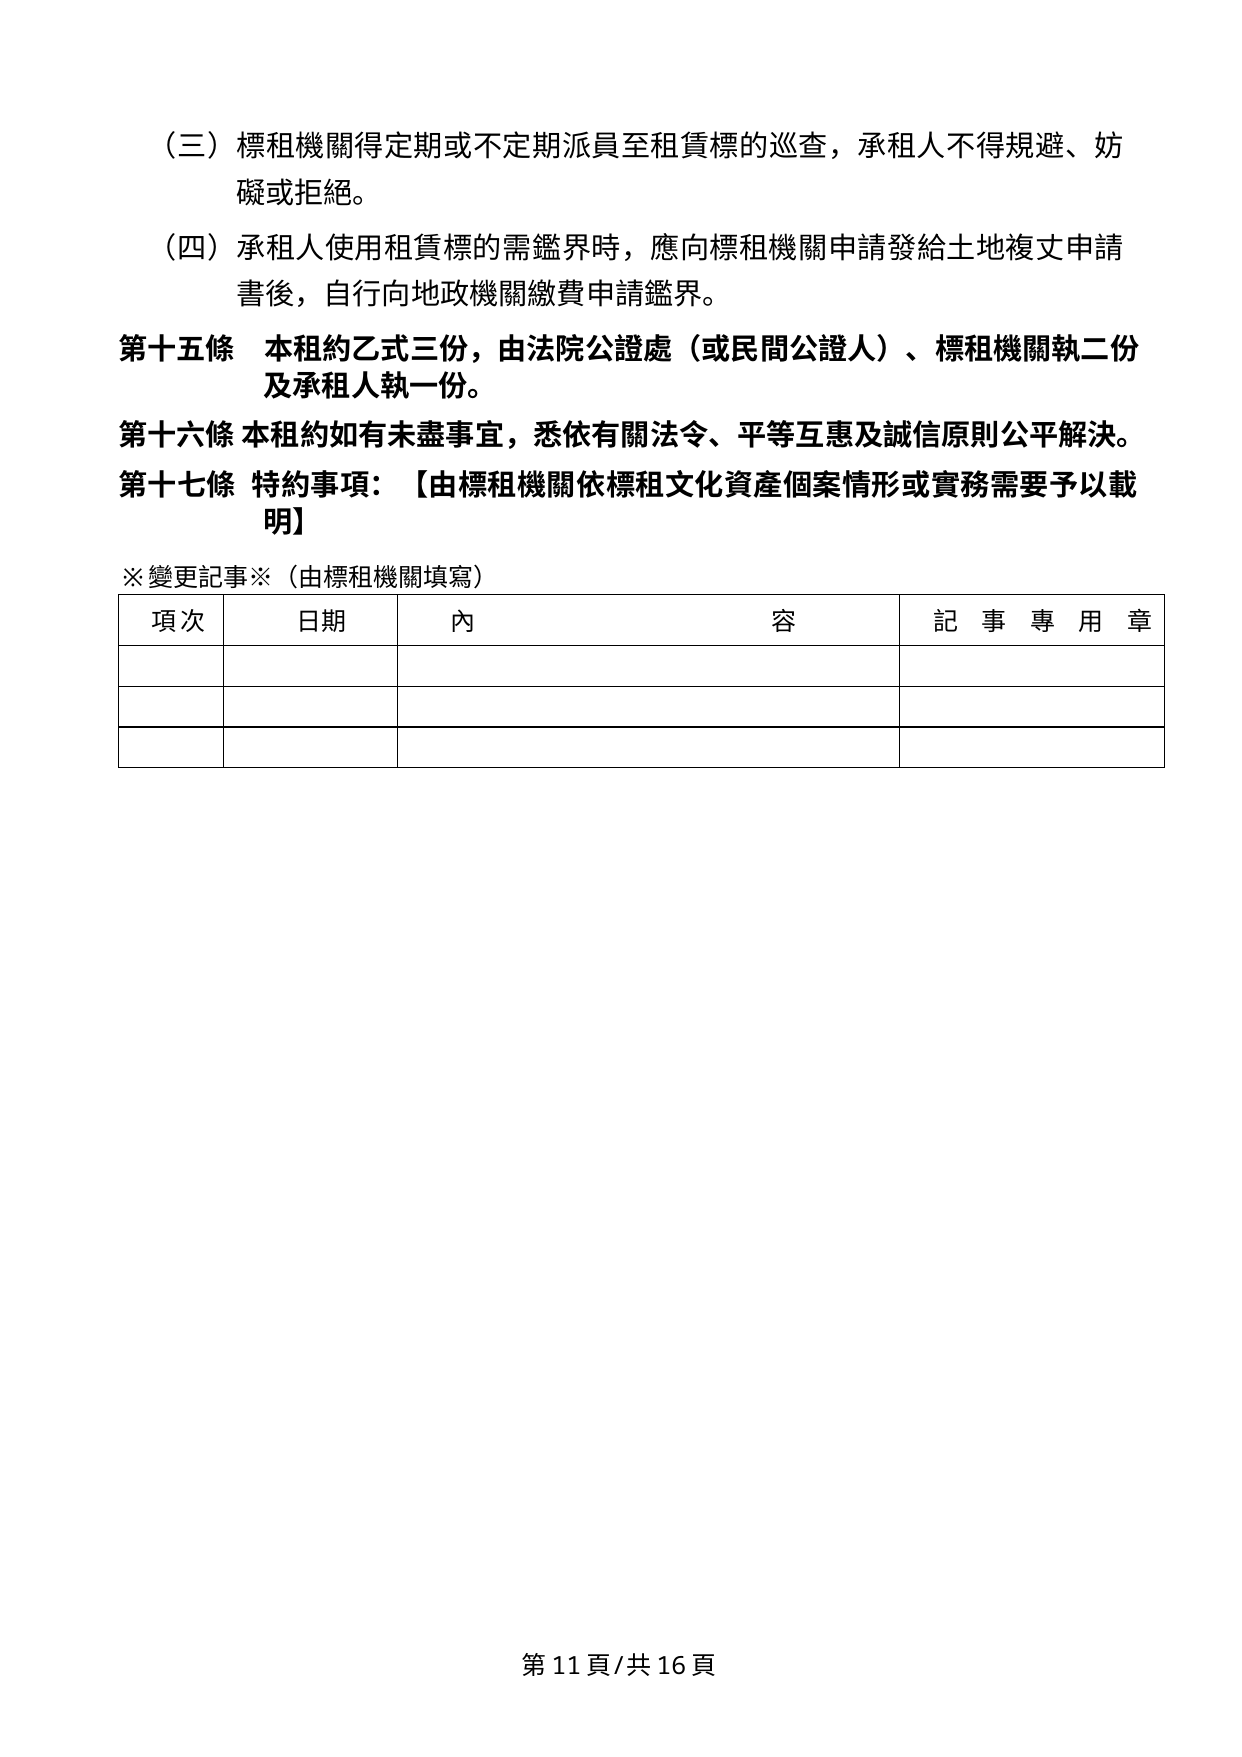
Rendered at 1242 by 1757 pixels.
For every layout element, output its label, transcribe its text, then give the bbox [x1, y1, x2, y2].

table_cell [398, 728, 899, 767]
table_cell [224, 687, 397, 726]
text 第十五條 本租約乙式三份，由法院公證處（或民間公證人）、標租機關執二份及承租人執一份。 [118, 329, 1142, 404]
table_cell [224, 728, 397, 767]
table_cell [119, 687, 223, 726]
text 第十七條 特約事項：【由標租機關依標租文化資產個案情形或實務需要予以載明】 [118, 466, 1142, 540]
table_cell [900, 728, 1164, 767]
text ※變更記事※（由標租機關填寫） [118, 557, 1142, 593]
table_header 項次 [119, 595, 223, 645]
table_cell [900, 687, 1164, 726]
text 第十六條 本租約如有未盡事宜，悉依有關法令、平等互惠及誠信原則公平解決。 [118, 416, 1142, 453]
table_cell [398, 646, 899, 686]
table_header 內 容 [398, 595, 899, 645]
table_header 日期 [224, 595, 397, 645]
table_cell [119, 728, 223, 767]
table_cell [224, 646, 397, 686]
table_cell [119, 646, 223, 686]
table_header 記 事 專 用 章 [900, 595, 1164, 645]
table_cell [398, 687, 899, 726]
text （四）承租人使用租賃標的需鑑界時，應向標租機關申請發給土地複丈申請書後，自行向地政機關繳費申請鑑界。 [148, 224, 1124, 313]
table_cell [900, 646, 1164, 686]
text （三）標租機關得定期或不定期派員至租賃標的巡查，承租人不得規避、妨礙或拒絕。 [148, 123, 1124, 212]
